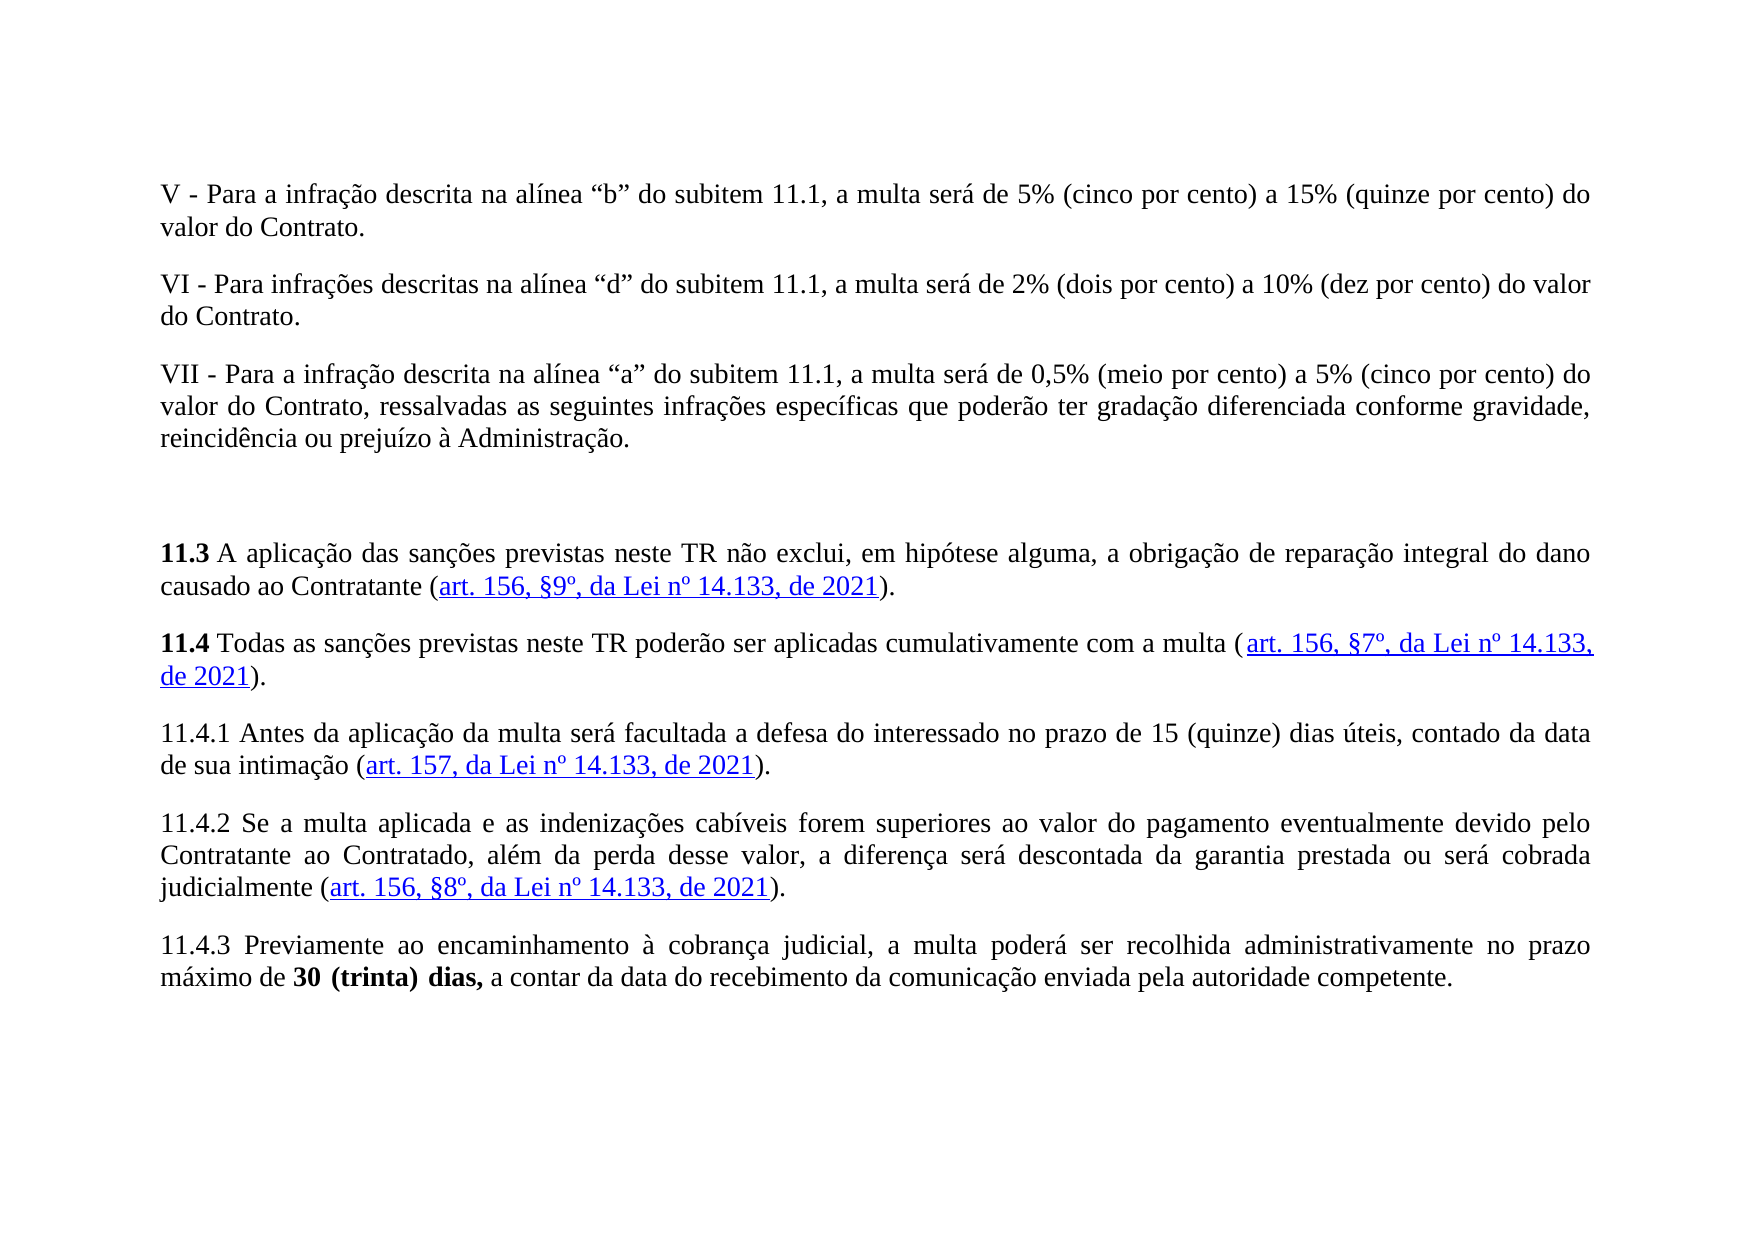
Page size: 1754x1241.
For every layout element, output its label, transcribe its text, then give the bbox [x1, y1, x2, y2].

text VII - Para a infração descrita na alínea “a” do subitem 11.1, a multa será de 0,5% (meio por cento) a 5% (cinco por cento) do valor do Contrato, ressalvadas as seguintes infrações específicas que poderão ter gradação diferenciada conforme gravidade, reincidência ou prejuízo à Administração. [160, 357, 1594, 454]
text 11.4.3 Previamente ao encaminhamento à cobrança judicial, a multa poderá ser recolhida administrativamente no prazo máximo de 30 (trinta) dias, a contar da data do recebimento da comunicação enviada pela autoridade competente. [160, 928, 1594, 993]
text 11.3 A aplicação das sanções previstas neste TR não exclui, em hipótese alguma, a obrigação de reparação integral do dano causado ao Contratante (art. 156, §9º, da Lei nº 14.133, de 2021). [160, 536, 1594, 601]
text 11.4 Todas as sanções previstas neste TR poderão ser aplicadas cumulativamente com a multa (art. 156, §7º, da Lei nº 14.133, de 2021). [160, 626, 1594, 691]
text 11.4.1 Antes da aplicação da multa será facultada a defesa do interessado no prazo de 15 (quinze) dias úteis, contado da data de sua intimação (art. 157, da Lei nº 14.133, de 2021). [160, 716, 1594, 781]
text VI - Para infrações descritas na alínea “d” do subitem 11.1, a multa será de 2% (dois por cento) a 10% (dez por cento) do valor do Contrato. [160, 267, 1594, 332]
text V - Para a infração descrita na alínea “b” do subitem 11.1, a multa será de 5% (cinco por cento) a 15% (quinze por cento) do valor do Contrato. [160, 177, 1594, 242]
text 11.4.2 Se a multa aplicada e as indenizações cabíveis forem superiores ao valor do pagamento eventualmente devido pelo Contratante ao Contratado, além da perda desse valor, a diferença será descontada da garantia prestada ou será cobrada judicialmente (art. 156, §8º, da Lei nº 14.133, de 2021). [160, 806, 1594, 903]
